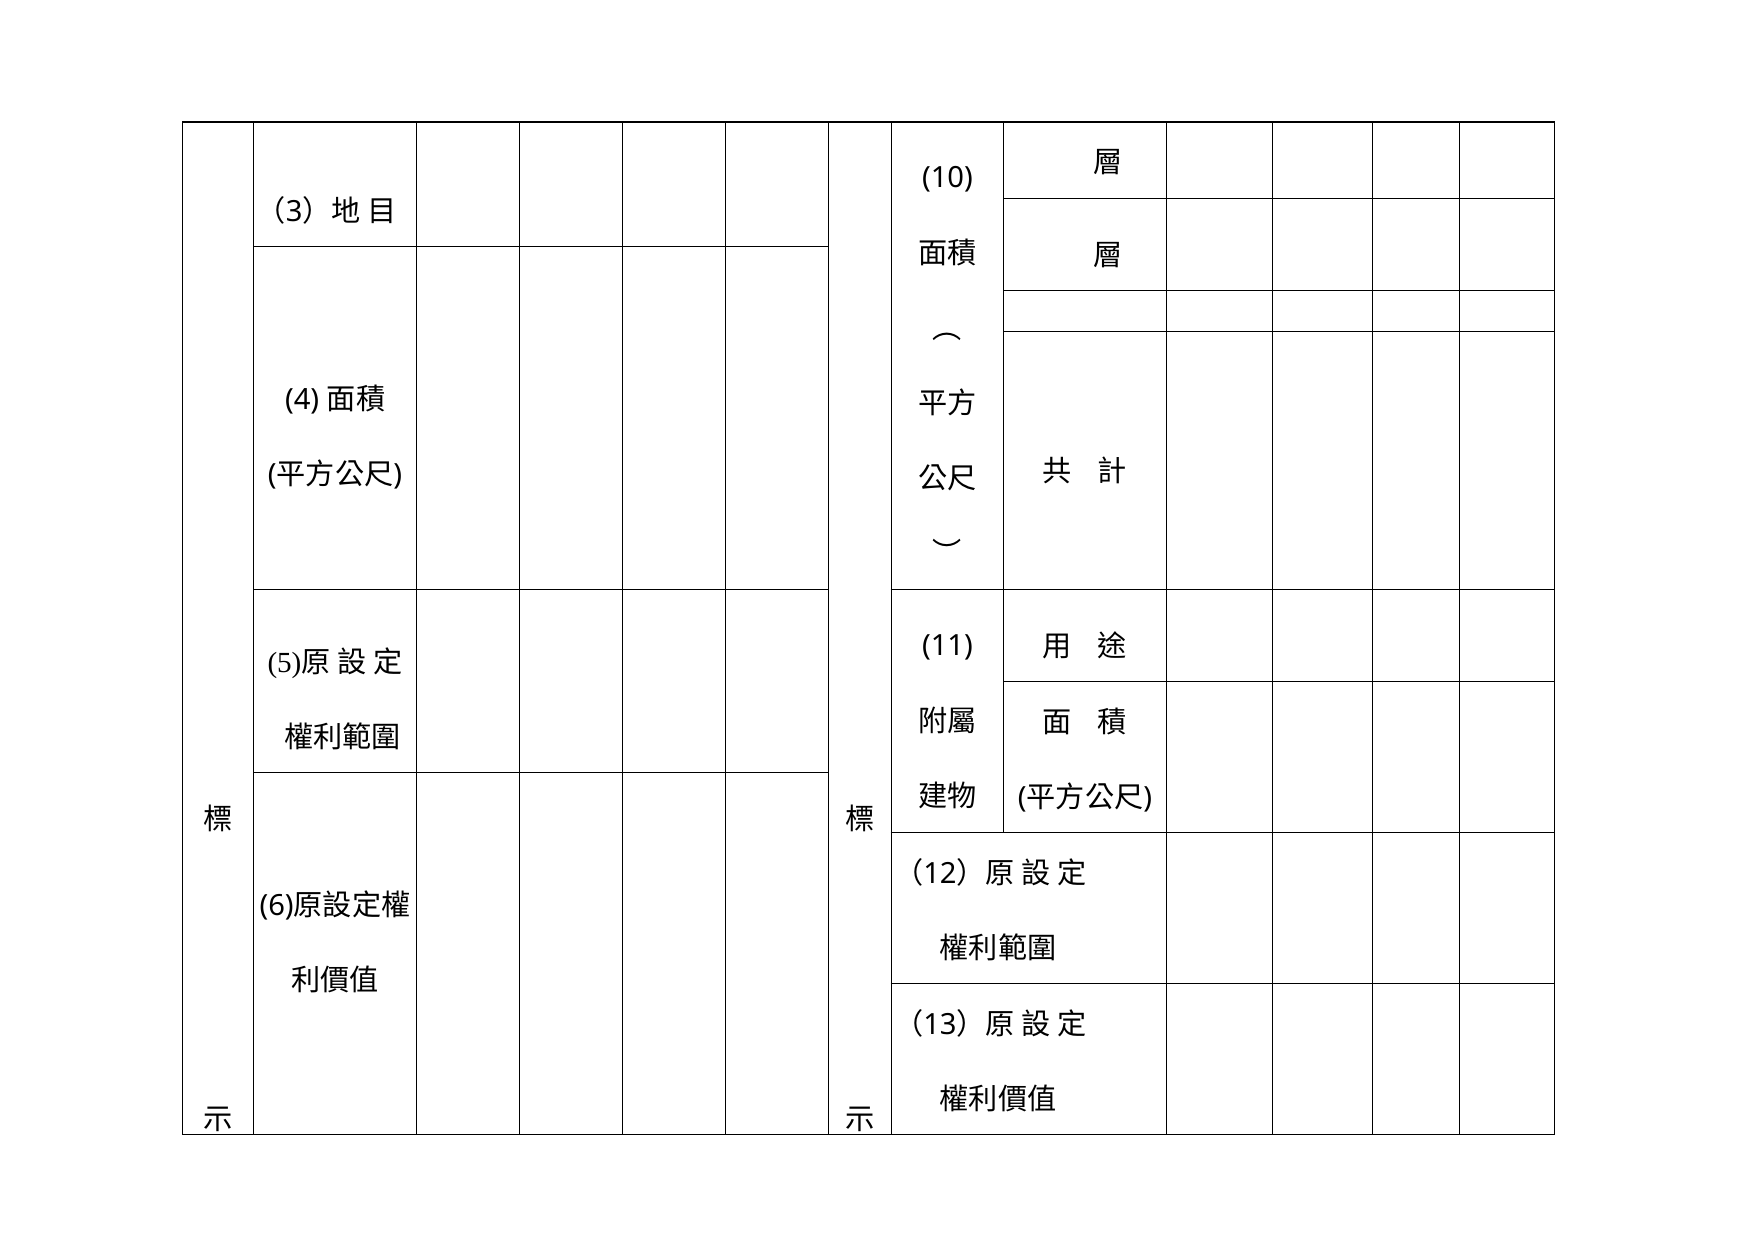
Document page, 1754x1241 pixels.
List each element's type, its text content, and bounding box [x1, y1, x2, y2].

table_cell [1273, 123, 1372, 197]
table_cell [1460, 291, 1554, 331]
table_cell [1167, 590, 1272, 681]
table_cell 共 計 [1004, 332, 1166, 589]
table_cell [1555, 198, 1571, 246]
table_cell [1555, 121, 1571, 197]
table_cell [1555, 832, 1571, 862]
table_cell 面 積 (平方公尺) [1004, 682, 1166, 832]
table_cell [1555, 983, 1571, 1134]
table_cell [1373, 984, 1459, 1134]
table_cell [1273, 590, 1372, 681]
table_cell [1555, 246, 1571, 290]
table_cell [1373, 123, 1459, 197]
table_cell [1273, 984, 1372, 1134]
table_cell [1167, 199, 1272, 290]
table_cell [520, 773, 622, 1134]
table_cell [1555, 772, 1571, 832]
table_cell [417, 773, 519, 1134]
table_cell [1555, 862, 1571, 983]
table_cell (10) 面積 ︵ 平方 公尺 ︶ [892, 123, 1003, 589]
table_cell [1460, 332, 1554, 589]
table_cell [1373, 682, 1459, 832]
table_cell [417, 247, 519, 589]
table_cell [1373, 332, 1459, 589]
table_cell [1273, 291, 1372, 331]
table_cell [1373, 291, 1459, 331]
table_cell [623, 773, 725, 1134]
table_cell （13）原 設 定 權利價值 [892, 984, 1166, 1134]
table_cell [1460, 682, 1554, 832]
table_cell [1460, 123, 1554, 197]
table_cell [520, 123, 622, 246]
table_cell [1460, 199, 1554, 290]
table_cell [1460, 833, 1554, 983]
table_cell 層 [1004, 199, 1166, 290]
table_cell [1373, 833, 1459, 983]
table_cell [1273, 682, 1372, 832]
table_cell [1273, 833, 1372, 983]
table_cell [1167, 682, 1272, 832]
table_cell [726, 773, 828, 1134]
table_cell [417, 590, 519, 772]
table_cell [520, 590, 622, 772]
table_cell 用 途 [1004, 590, 1166, 681]
table_cell (4) 面積 (平方公尺) [254, 247, 416, 589]
table_cell [1167, 833, 1272, 983]
table_cell [1555, 589, 1571, 681]
table_cell [1167, 291, 1272, 331]
table_cell [726, 590, 828, 772]
table_cell （12）原 設 定 權利範圍 [892, 833, 1166, 983]
table_cell [1167, 332, 1272, 589]
table_cell [1555, 331, 1571, 589]
table_cell (5)原 設 定 權利範圍 [254, 590, 416, 772]
table_cell [623, 590, 725, 772]
table_cell [623, 123, 725, 246]
table_cell (11) 附屬 建物 [892, 590, 1003, 832]
table_cell [1167, 984, 1272, 1134]
table_cell [417, 123, 519, 246]
table_cell [1460, 984, 1554, 1134]
table_cell 標 示 [183, 123, 253, 1134]
table_cell [1273, 332, 1372, 589]
table_cell [726, 247, 828, 589]
table_cell [726, 123, 828, 246]
table_cell [1167, 123, 1272, 197]
table_cell [1555, 290, 1571, 331]
table_cell [1373, 199, 1459, 290]
table_cell 標 示 [829, 123, 891, 1134]
table_cell (6)原設定權利價值 [254, 773, 416, 1134]
table_cell [1373, 590, 1459, 681]
table_cell （3）地 目 [254, 123, 416, 246]
table_cell [1273, 199, 1372, 290]
table_cell [623, 247, 725, 589]
table_cell [520, 247, 622, 589]
table_cell [1460, 590, 1554, 681]
table_cell 層 [1004, 123, 1166, 197]
table_cell [1555, 681, 1571, 772]
table_cell [1004, 291, 1166, 331]
